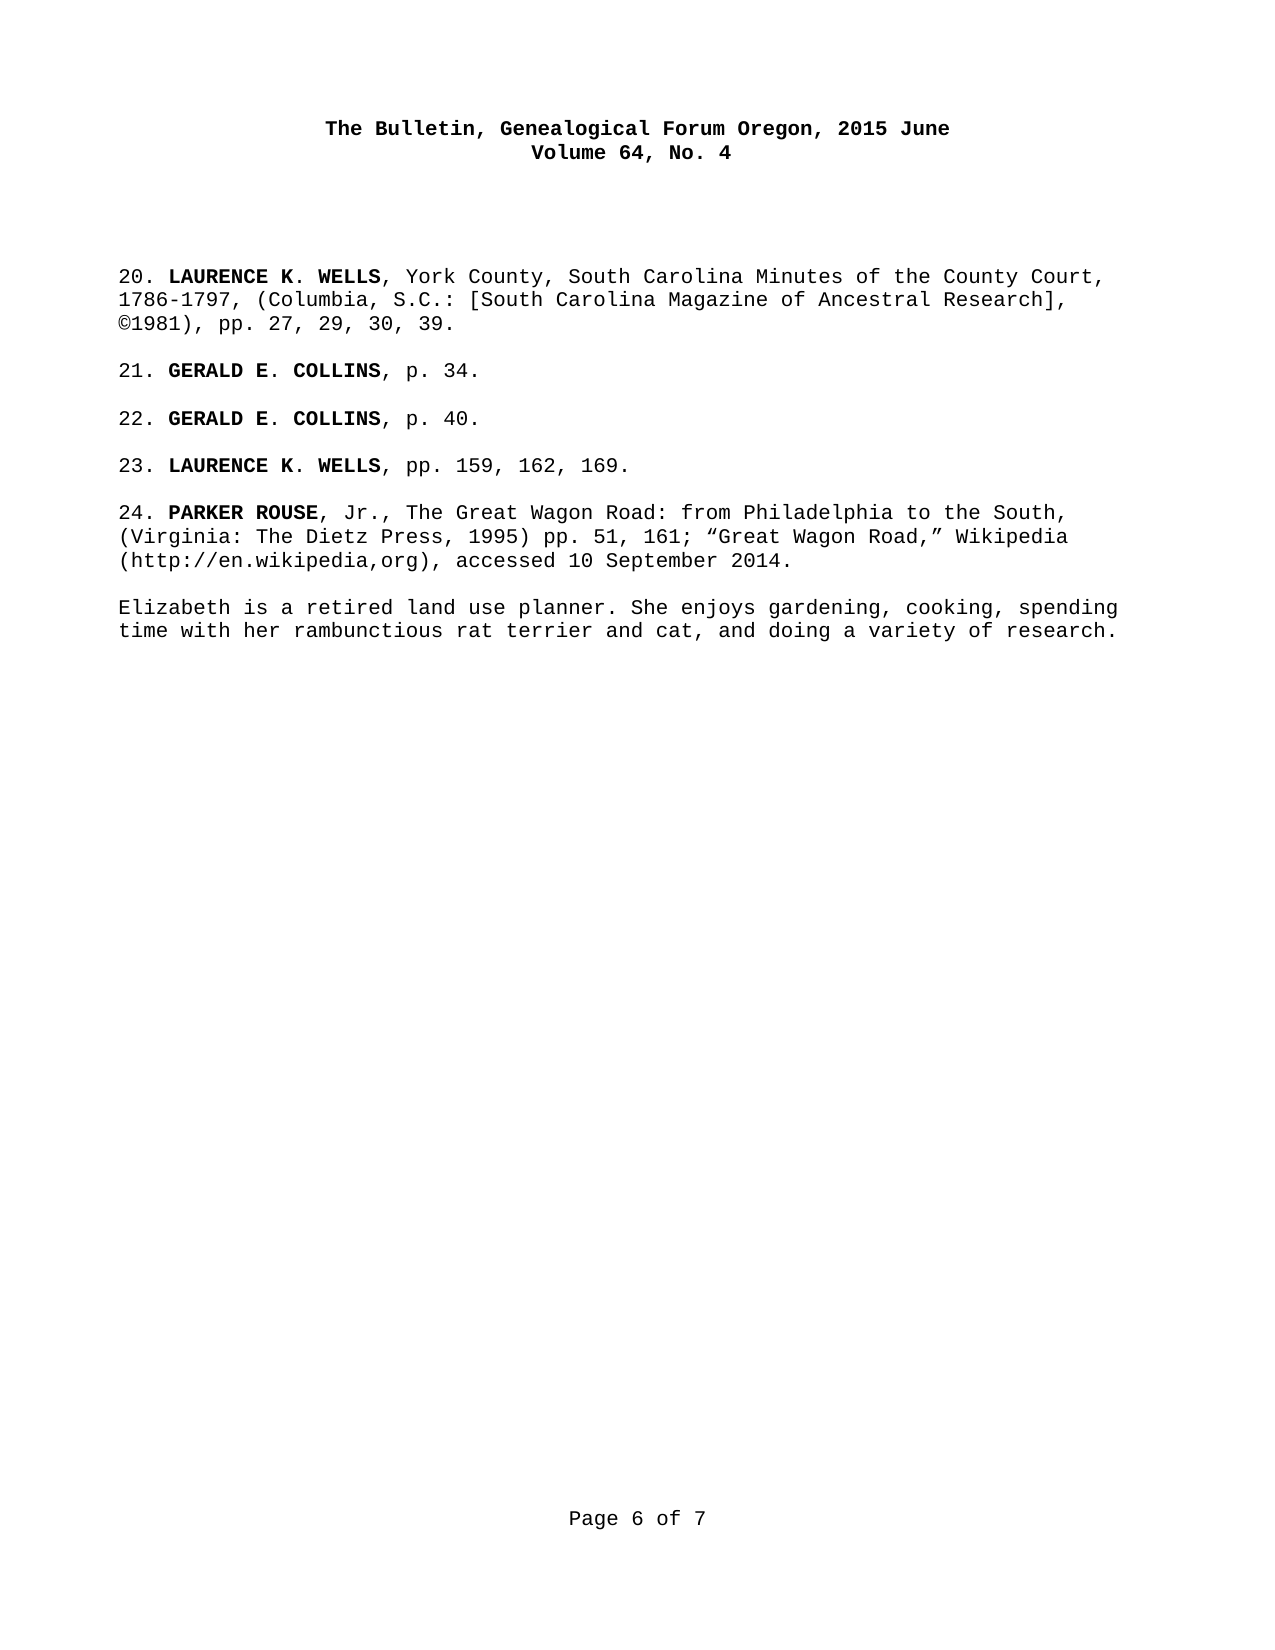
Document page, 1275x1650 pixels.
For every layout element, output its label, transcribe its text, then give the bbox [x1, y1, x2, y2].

text 20. Laurence K. Wells, York County, South Carolina Minutes of the County Court, 1786-1797, (Columbia, S.C.: [South Carolina Magazine of Ancestral Research], ©1981), pp. 27, 29, 30, 39. [118, 266, 1157, 337]
text 22. Gerald E. Collins, p. 40. [118, 408, 1157, 431]
text Elizabeth is a retired land use planner. She enjoys gardening, cooking, spending time with her rambunctious rat terrier and cat, and doing a variety of research. [118, 597, 1157, 644]
text 23. Laurence K. Wells, pp. 159, 162, 169. [118, 455, 1157, 479]
text 21. Gerald E. Collins, p. 34. [118, 360, 1157, 384]
text 24. Parker Rouse, Jr., The Great Wagon Road: from Philadelphia to the South, (Virginia: The Dietz Press, 1995) pp. 51, 161; “Great Wagon Road,” Wikipedia (http://en.wikipedia,org), accessed 10 September 2014. [118, 502, 1157, 573]
